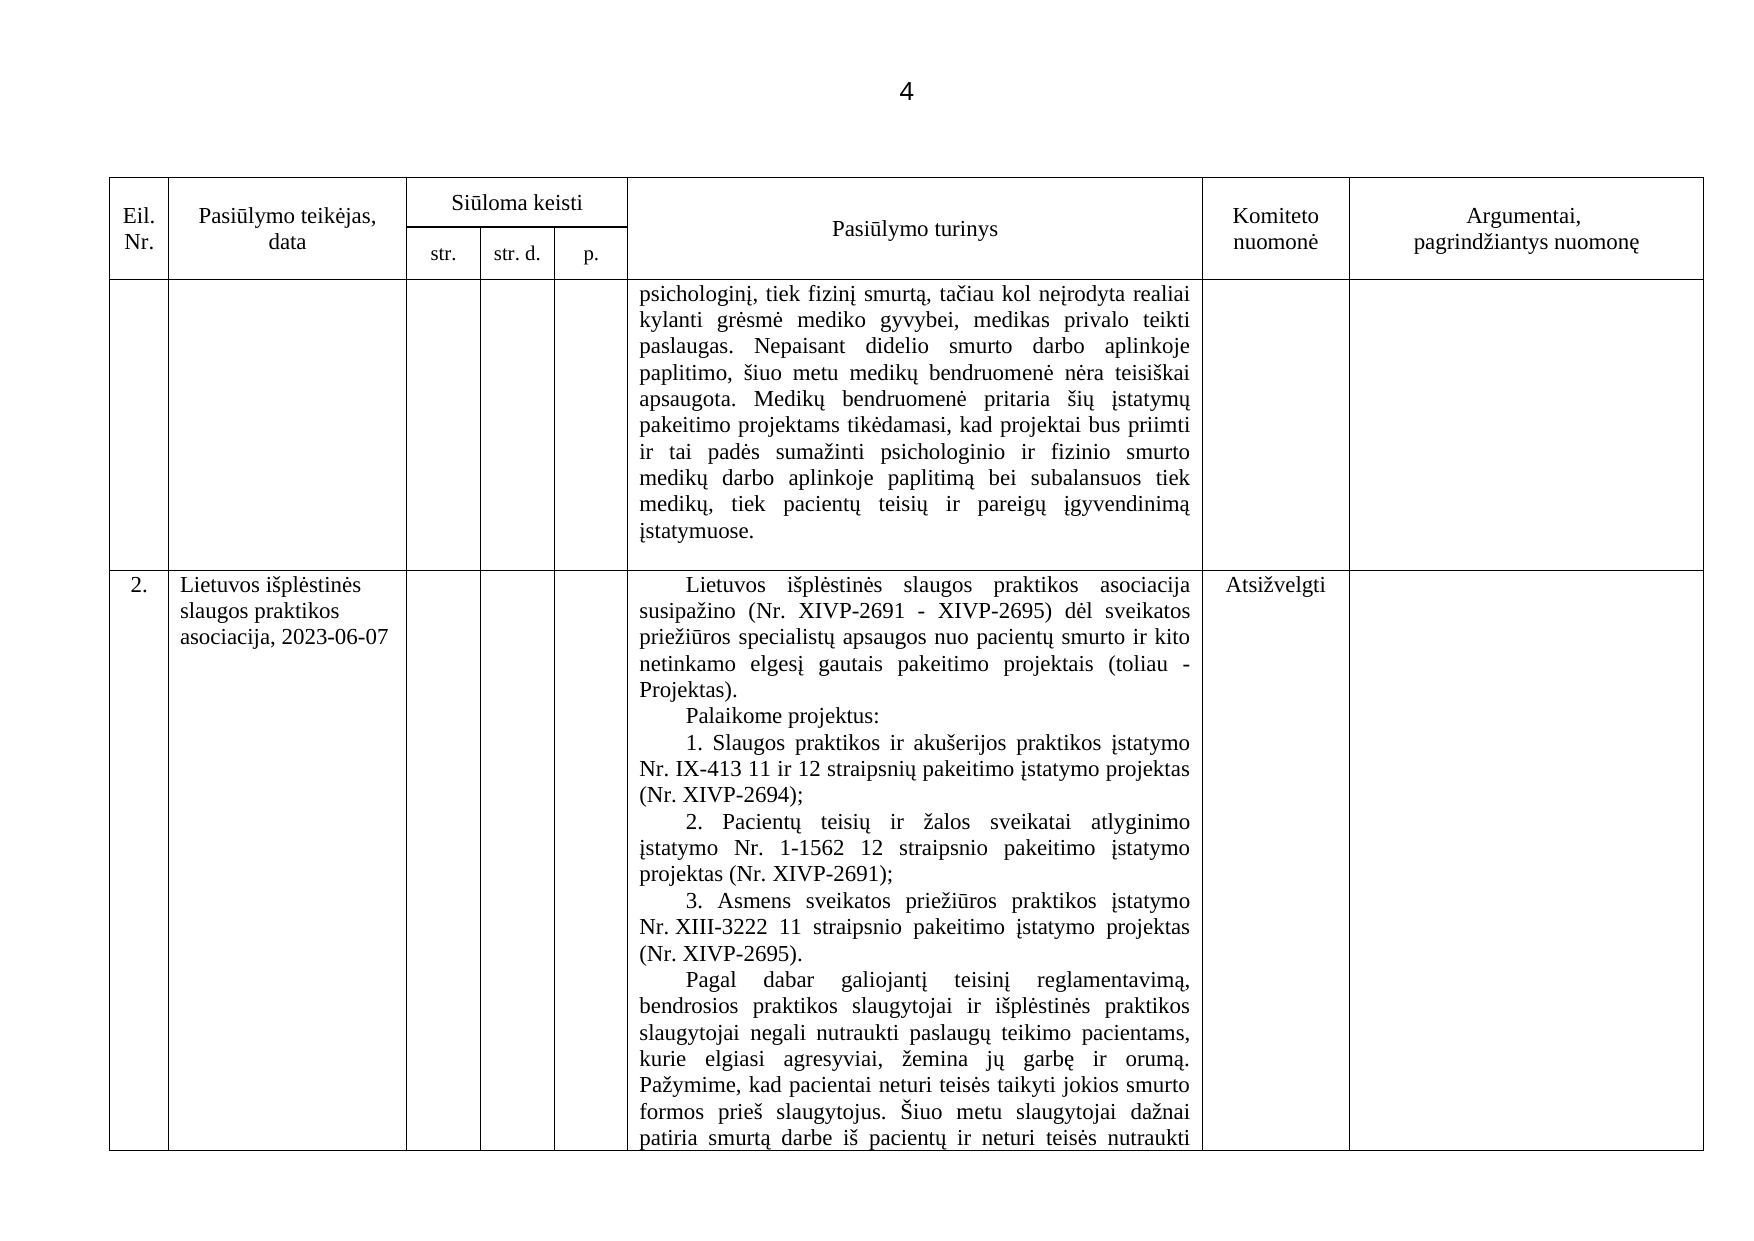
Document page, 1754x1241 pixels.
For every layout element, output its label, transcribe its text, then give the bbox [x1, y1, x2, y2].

table_cell [407, 280, 480, 569]
table_cell [481, 571, 554, 1150]
table_cell [1350, 571, 1703, 1150]
table_cell str. d. [481, 228, 554, 279]
table_cell Lietuvos išplėstinės slaugos praktikos asociacija susipažino (Nr. XIVP-2691 - XIVP-2695) dėl sveikatos priežiūros specialistų apsaugos nuo pacientų smurto ir kito netinkamo elgesį gautais pakeitimo projektais (toliau - Projektas). Palaikome projektus: 1. Slaugos praktikos ir akušerijos praktikos įstatymo Nr. IX-413 11 ir 12 straipsnių pakeitimo įstatymo projektas (Nr. XIVP-2694); 2. Pacientų teisių ir žalos sveikatai atlyginimo įstatymo Nr. 1-1562 12 straipsnio pakeitimo įstatymo projektas (Nr. XIVP-2691); 3. Asmens sveikatos priežiūros praktikos įstatymo Nr. XIII-3222 11 straipsnio pakeitimo įstatymo projektas (Nr. XIVP-2695). Pagal dabar galiojantį teisinį reglamentavimą, bendrosios praktikos slaugytojai ir išplėstinės praktikos slaugytojai negali nutraukti paslaugų teikimo pacientams, kurie elgiasi agresyviai, žemina jų garbę ir orumą. Pažymime, kad pacientai neturi teisės taikyti jokios smurto formos prieš slaugytojus. Šiuo metu slaugytojai dažnai patiria smurtą darbe iš pacientų ir neturi teisės nutraukti [628, 571, 1202, 1150]
table_cell [555, 571, 627, 1150]
table_cell [169, 280, 406, 569]
table_header Eil. Nr. [110, 178, 168, 279]
table_cell str. [407, 228, 480, 279]
table_header Argumentai, pagrindžiantys nuomonę [1350, 178, 1703, 279]
table_cell Lietuvos išplėstinės slaugos praktikos asociacija, 2023-06-07 [169, 571, 406, 1150]
table_cell psichologinį, tiek fizinį smurtą, tačiau kol neįrodyta realiai kylanti grėsmė mediko gyvybei, medikas privalo teikti paslaugas. Nepaisant didelio smurto darbo aplinkoje paplitimo, šiuo metu medikų bendruomenė nėra teisiškai apsaugota. Medikų bendruomenė pritaria šių įstatymų pakeitimo projektams tikėdamasi, kad projektai bus priimti ir tai padės sumažinti psichologinio ir fizinio smurto medikų darbo aplinkoje paplitimą bei subalansuos tiek medikų, tiek pacientų teisių ir pareigų įgyvendinimą įstatymuose. [628, 280, 1202, 569]
table_header Pasiūlymo teikėjas, data [169, 178, 406, 279]
table_cell [481, 280, 554, 569]
table_cell [555, 280, 627, 569]
table_cell [1350, 280, 1703, 569]
table_cell [1203, 280, 1349, 569]
table_header Siūloma keisti [407, 178, 627, 226]
table_header Komiteto nuomonė [1203, 178, 1349, 279]
table_cell Atsižvelgti [1203, 571, 1349, 1150]
table_cell [110, 280, 168, 569]
table_cell [407, 571, 480, 1150]
table_header Pasiūlymo turinys [628, 178, 1202, 279]
table_cell p. [555, 228, 627, 279]
table_cell 2. [110, 571, 168, 1150]
